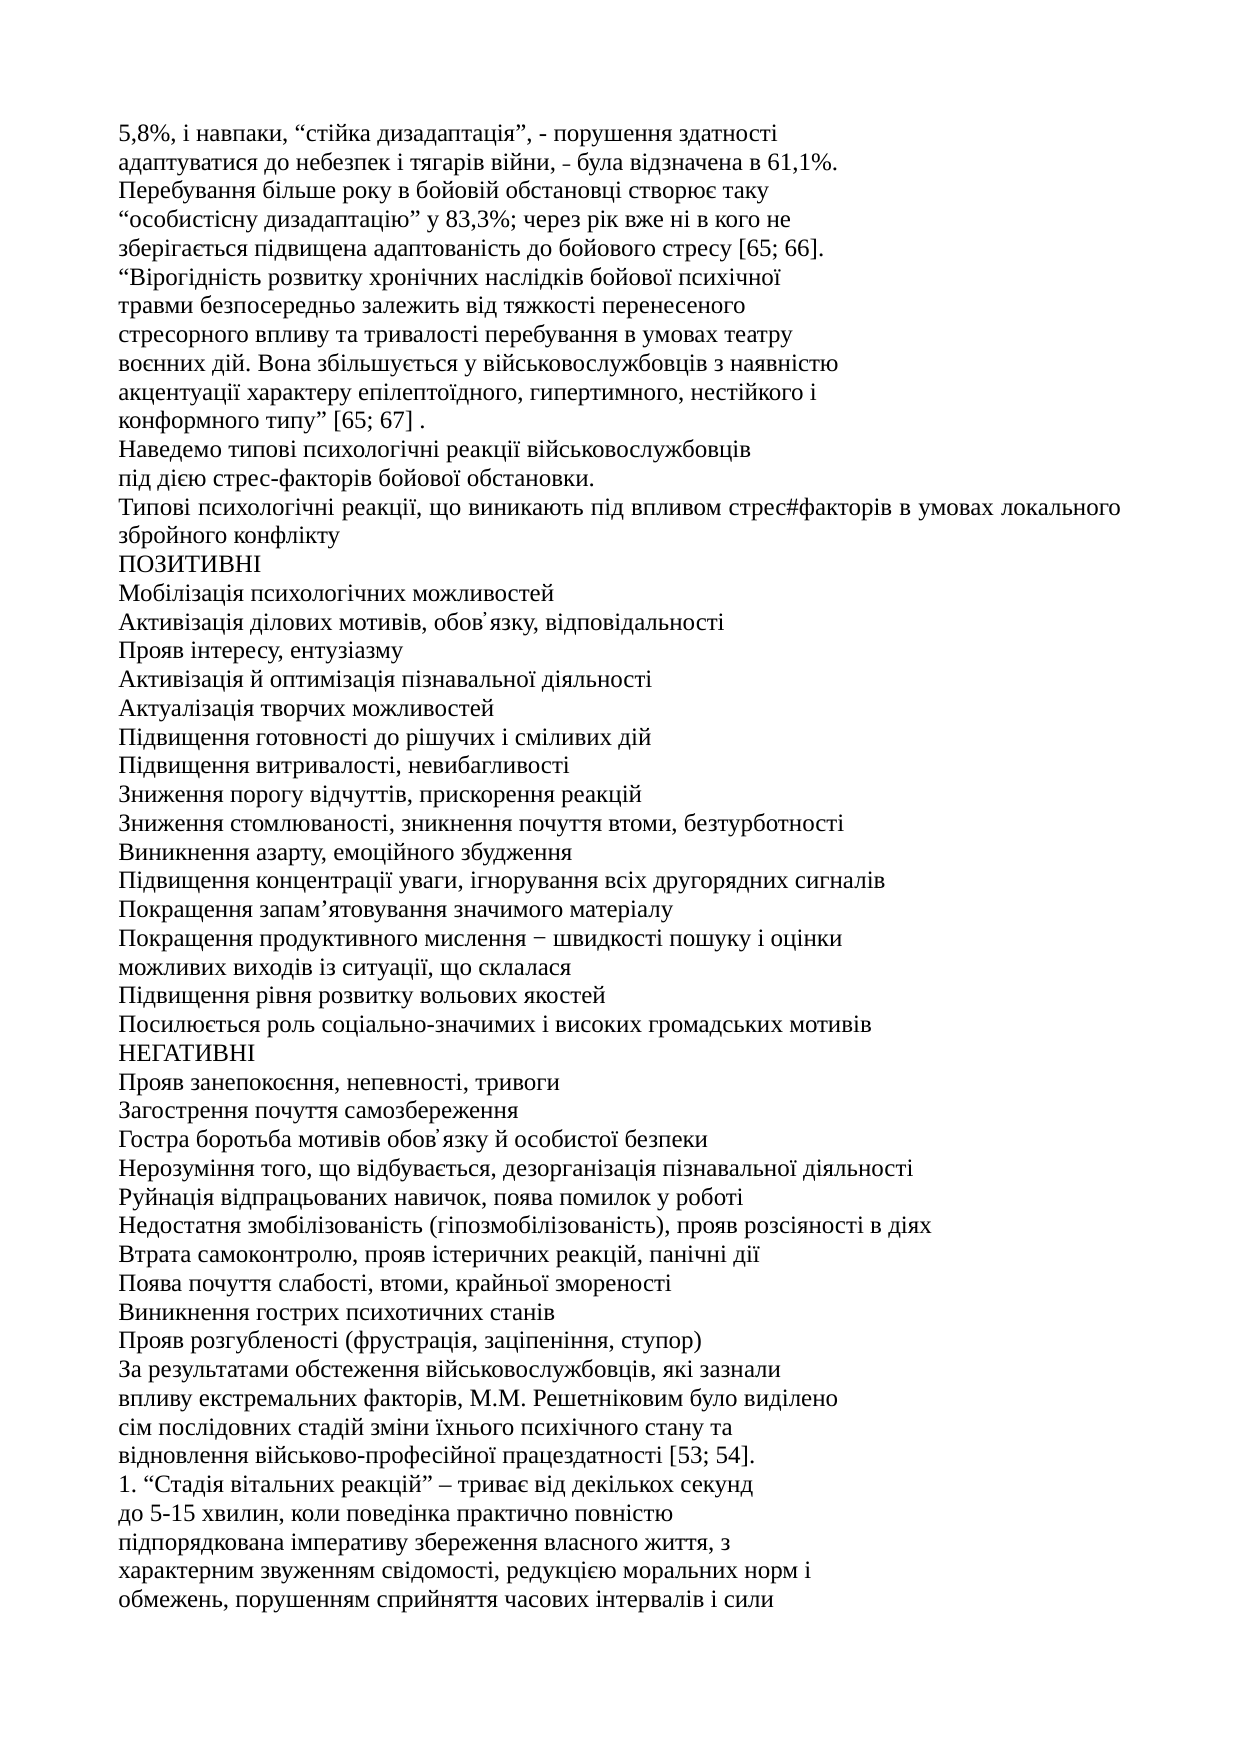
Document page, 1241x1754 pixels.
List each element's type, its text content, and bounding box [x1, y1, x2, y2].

text Прояв інтересу, ентузіазму [118, 636, 1122, 664]
text під дією стрес-факторів бойової обстановки. [118, 463, 1122, 492]
text Мобілізація психологічних можливостей [118, 578, 1122, 607]
text характерним звуженням свідомості, редукцією моральних норм і [118, 1556, 1122, 1584]
text “Вірогідність розвитку хронічних наслідків бойової психічної [118, 262, 1122, 291]
text Підвищення витривалості, невибагливості [118, 751, 1122, 779]
text 1. “Стадія вітальних реакцій” – триває від декількох секунд [118, 1469, 1122, 1498]
text За результатами обстеження військовослужбовців, які зазнали [118, 1354, 1122, 1383]
text Виникнення азарту, емоційного збудження [118, 837, 1122, 866]
text Втрата самоконтролю, прояв істеричних реакцій, панічні дії [118, 1239, 1122, 1268]
text адаптуватися до небезпек і тягарів війни, ˗ була відзначена в 61,1%. [118, 147, 1122, 176]
text Гостра боротьба мотивів обов̕ язку й особистої безпеки [118, 1124, 1122, 1153]
text Перебування більше року в бойовій обстановці створює таку [118, 176, 1122, 204]
text Зниження порогу відчуттів, прискорення реакцій [118, 779, 1122, 808]
text Активізація ділових мотивів, обов̕ язку, відповідальності [118, 607, 1122, 636]
text Посилюється роль соціально-значимих і високих громадських мотивів [118, 1009, 1122, 1038]
text ПОЗИТИВНІ [118, 549, 1122, 578]
text зберігається підвищена адаптованість до бойового стресу [65; 66]. [118, 233, 1122, 262]
text впливу екстремальних факторів, М.М. Решетніковим було виділено [118, 1383, 1122, 1412]
text Покращення продуктивного мислення − швидкості пошуку і оцінки [118, 923, 1122, 952]
text НЕГАТИВНІ [118, 1038, 1122, 1067]
text обмежень, порушенням сприйняття часових інтервалів і сили [118, 1584, 1122, 1613]
text Зниження стомлюваності, зникнення почуття втоми, безтурботності [118, 808, 1122, 837]
text Покращення запам’ятовування значимого матеріалу [118, 894, 1122, 923]
text Підвищення концентрації уваги, ігнорування всіх другорядних сигналів [118, 866, 1122, 894]
text Підвищення готовності до рішучих і сміливих дій [118, 722, 1122, 751]
text Наведемо типові психологічні реакції військовослужбовців [118, 434, 1122, 463]
text Недостатня змобілізованість (гіпозмобілізованість), прояв розсіяності в діях [118, 1211, 1122, 1239]
text воєнних дій. Вона збільшується у військовослужбовців з наявністю [118, 348, 1122, 377]
text до 5-15 хвилин, коли поведінка практично повністю [118, 1498, 1122, 1527]
text Актуалізація творчих можливостей [118, 693, 1122, 722]
text конформного типу” [65; 67] . [118, 406, 1122, 434]
text Нерозуміння того, що відбувається, дезорганізація пізнавальної діяльності [118, 1153, 1122, 1182]
text стресорного впливу та тривалості перебування в умовах театру [118, 319, 1122, 348]
text Прояв занепокоєння, непевності, тривоги [118, 1067, 1122, 1096]
text сім послідовних стадій зміни їхнього психічного стану та [118, 1412, 1122, 1441]
text можливих виходів із ситуації, що склалася [118, 952, 1122, 981]
text 5,8%, і навпаки, “стійка дизадаптація”, - порушення здатності [118, 118, 1122, 147]
text підпорядкована імперативу збереження власного життя, з [118, 1527, 1122, 1556]
text травми безпосередньо залежить від тяжкості перенесеного [118, 291, 1122, 319]
text Руйнація відпрацьованих навичок, поява помилок у роботі [118, 1182, 1122, 1211]
text Поява почуття слабості, втоми, крайньої змореності [118, 1268, 1122, 1297]
text акцентуації характеру епілептоїдного, гипертимного, нестійкого і [118, 377, 1122, 406]
text Загострення почуття самозбереження [118, 1096, 1122, 1124]
text відновлення військово-професійної працездатності [53; 54]. [118, 1441, 1122, 1469]
text Виникнення гострих психотичних станів [118, 1297, 1122, 1326]
text “особистісну дизадаптацію” у 83,3%; через рік вже ні в кого не [118, 204, 1122, 233]
text Підвищення рівня розвитку вольових якостей [118, 981, 1122, 1009]
text Активізація й оптимізація пізнавальної діяльності [118, 664, 1122, 693]
text Типові психологічні реакції, що виникають під впливом стрес#факторів в умовах локального збройного конфлікту [118, 492, 1122, 549]
text Прояв розгубленості (фрустрація, заціпеніння, ступор) [118, 1326, 1122, 1354]
